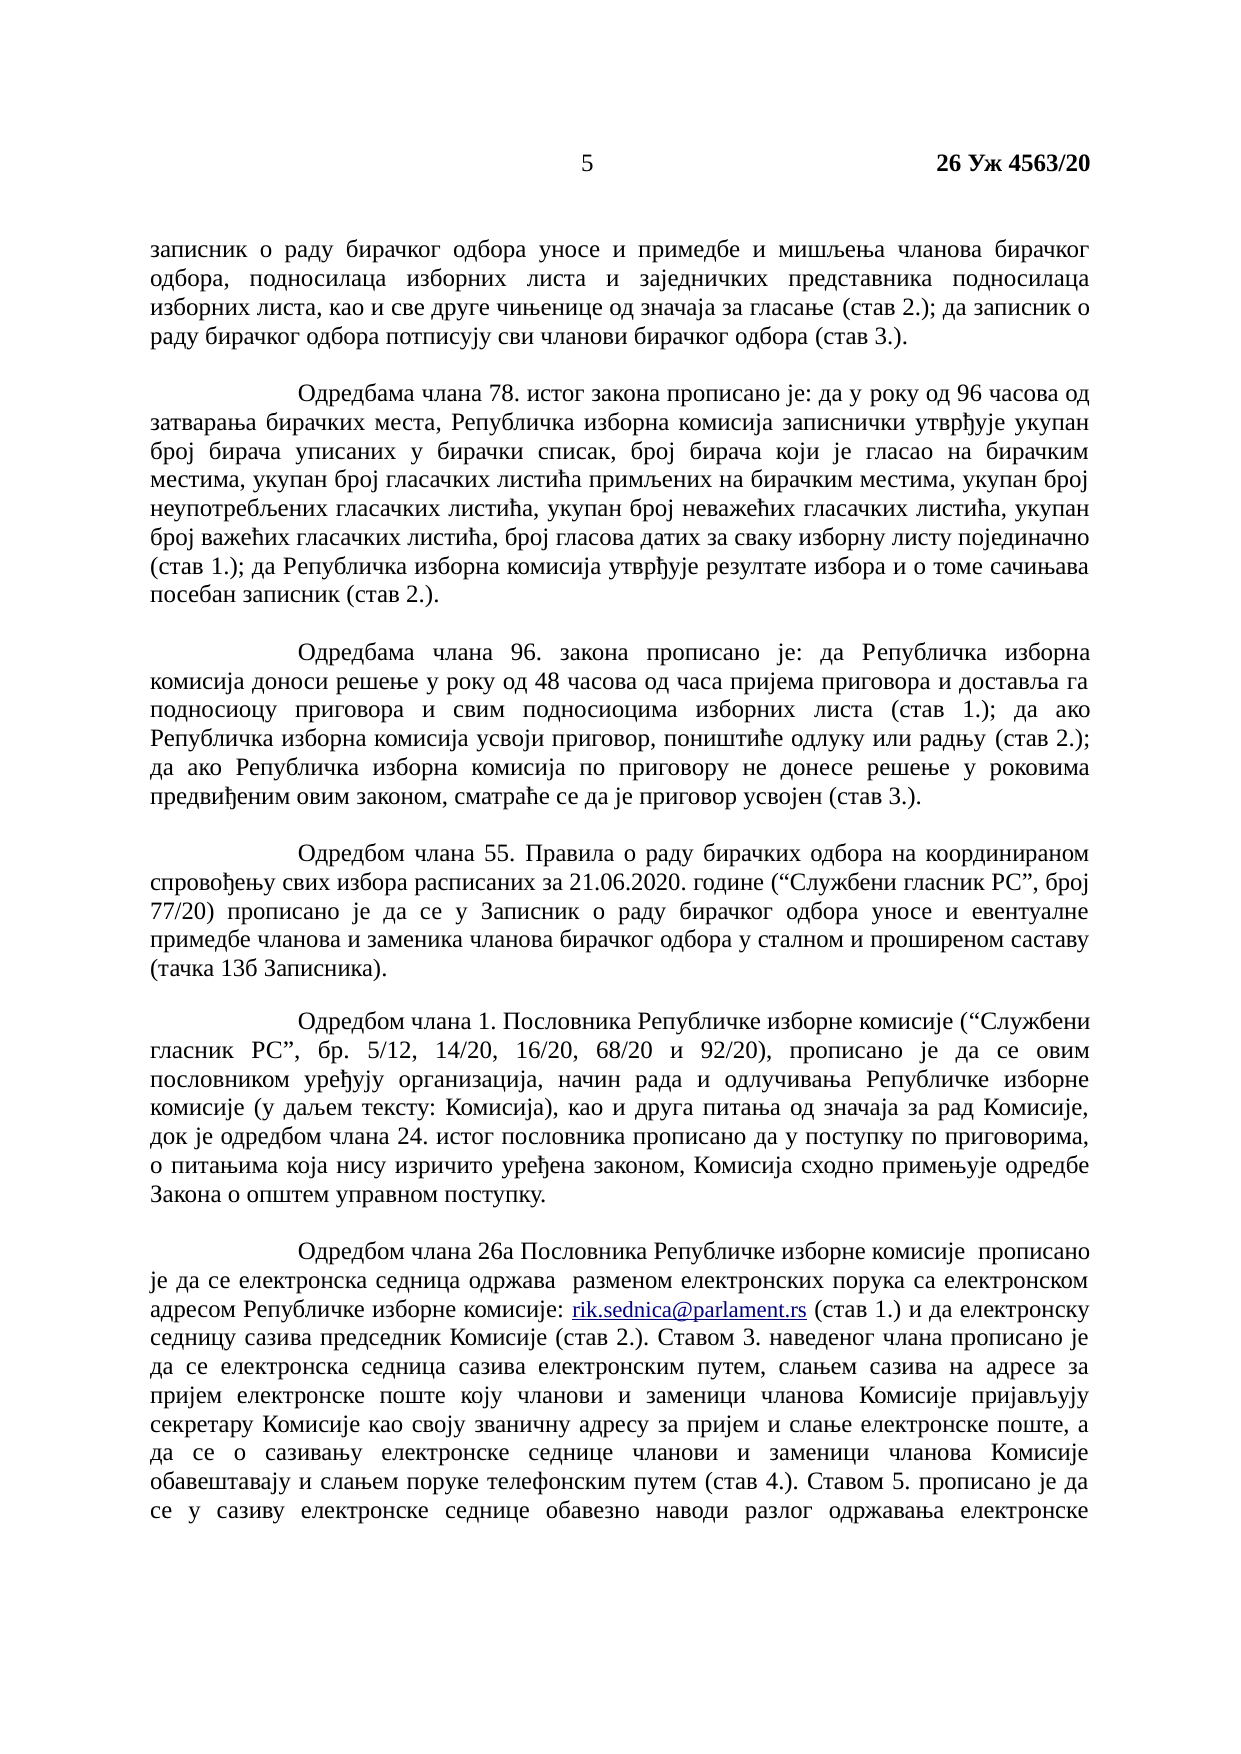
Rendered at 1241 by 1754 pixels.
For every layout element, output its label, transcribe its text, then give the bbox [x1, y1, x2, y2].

text записник о раду бирачког одбора уносе и примедбе и мишљења чланова бирачког одбора, подносилаца изборних листа и заједничких представника подносилаца изборних листа, као и све друге чињенице од значаја за гласање (став 2.); да записник о раду бирачког одбора потписују сви чланови бирачког одбора (став 3.). [150, 234, 1090, 349]
text Одредбом члана 55. Правила о раду бирачких одбора на координираном спровођењу свих избора расписаних за 21.06.2020. године (“Службени гласник РС”, број 77/20) прописано је да се у Записник о раду бирачког одбора уносе и евентуалне примедбе чланова и заменика чланова бирачког одбора у сталном и проширеном саставу (тачка 13б Записника). [150, 838, 1090, 982]
text Одредбом члана 26а Пословника Републичке изборне комисије прописано је да се електронска седница одржава разменом електронских порука са електронском адресом Републичке изборне комисије: rik.sednica@parlament.rs (став 1.) и да електронску седницу сазива председник Комисије (став 2.). Ставом 3. наведеног члана прописано је да се електронска седница сазива електронским путем, слањем сазива на адресе за пријем електронске поште коју чланови и заменици чланова Комисије пријављују секретару Комисије као своју званичну адресу за пријем и слање електронске поште, а да се о сазивању електронске седнице чланови и заменици чланова Комисије обавештавају и слањем поруке телефонским путем (став 4.). Ставом 5. прописано је да се у сазиву електронске седнице обавезно наводи разлог одржавања електронске [150, 1236, 1090, 1524]
text Одредбама члана 96. закона прописано је: да Републичка изборна комисија доноси решење у року од 48 часова од часа пријема приговора и доставља га подносиоцу приговора и свим подносиоцима изборних листа (став 1.); да ако Републичка изборна комисија усвоји приговор, поништиће одлуку или радњу (став 2.); да ако Републичка изборна комисија по приговору не донесе решење у роковима предвиђеним овим законом, сматраће се да је приговор усвојен (став 3.). [150, 637, 1090, 809]
text Одредбама члана 78. истог закона прописано је: да у року од 96 часова од затварања бирачких места, Републичка изборна комисија записнички утврђује укупан број бирача уписаних у бирачки списак, број бирача који је гласао на бирачким местима, укупан број гласачких листића примљених на бирачким местима, укупан број неупотребљених гласачких листића, укупан број неважећих гласачких листића, укупан број важећих гласачких листића, број гласова датих за сваку изборну листу појединачно (став 1.); да Републичка изборна комисија утврђује резултате избора и о томе сачињава посебан записник (став 2.). [150, 349, 1090, 608]
text Одредбом члана 1. Пословника Републичке изборне комисије (“Службени гласник РС”, бр. 5/12, 14/20, 16/20, 68/20 и 92/20), прописано је да се овим пословником уређују организација, начин рада и одлучивања Републичке изборне комисије (у даљем тексту: Комисија), као и друга питања од значаја за рад Комисије, док је одредбом члана 24. истог пословника прописано да у поступку по приговорима, о питањима која нису изричито уређена законом, Комисија сходно примењује одредбе Закона о општем управном поступку. [150, 1006, 1090, 1207]
